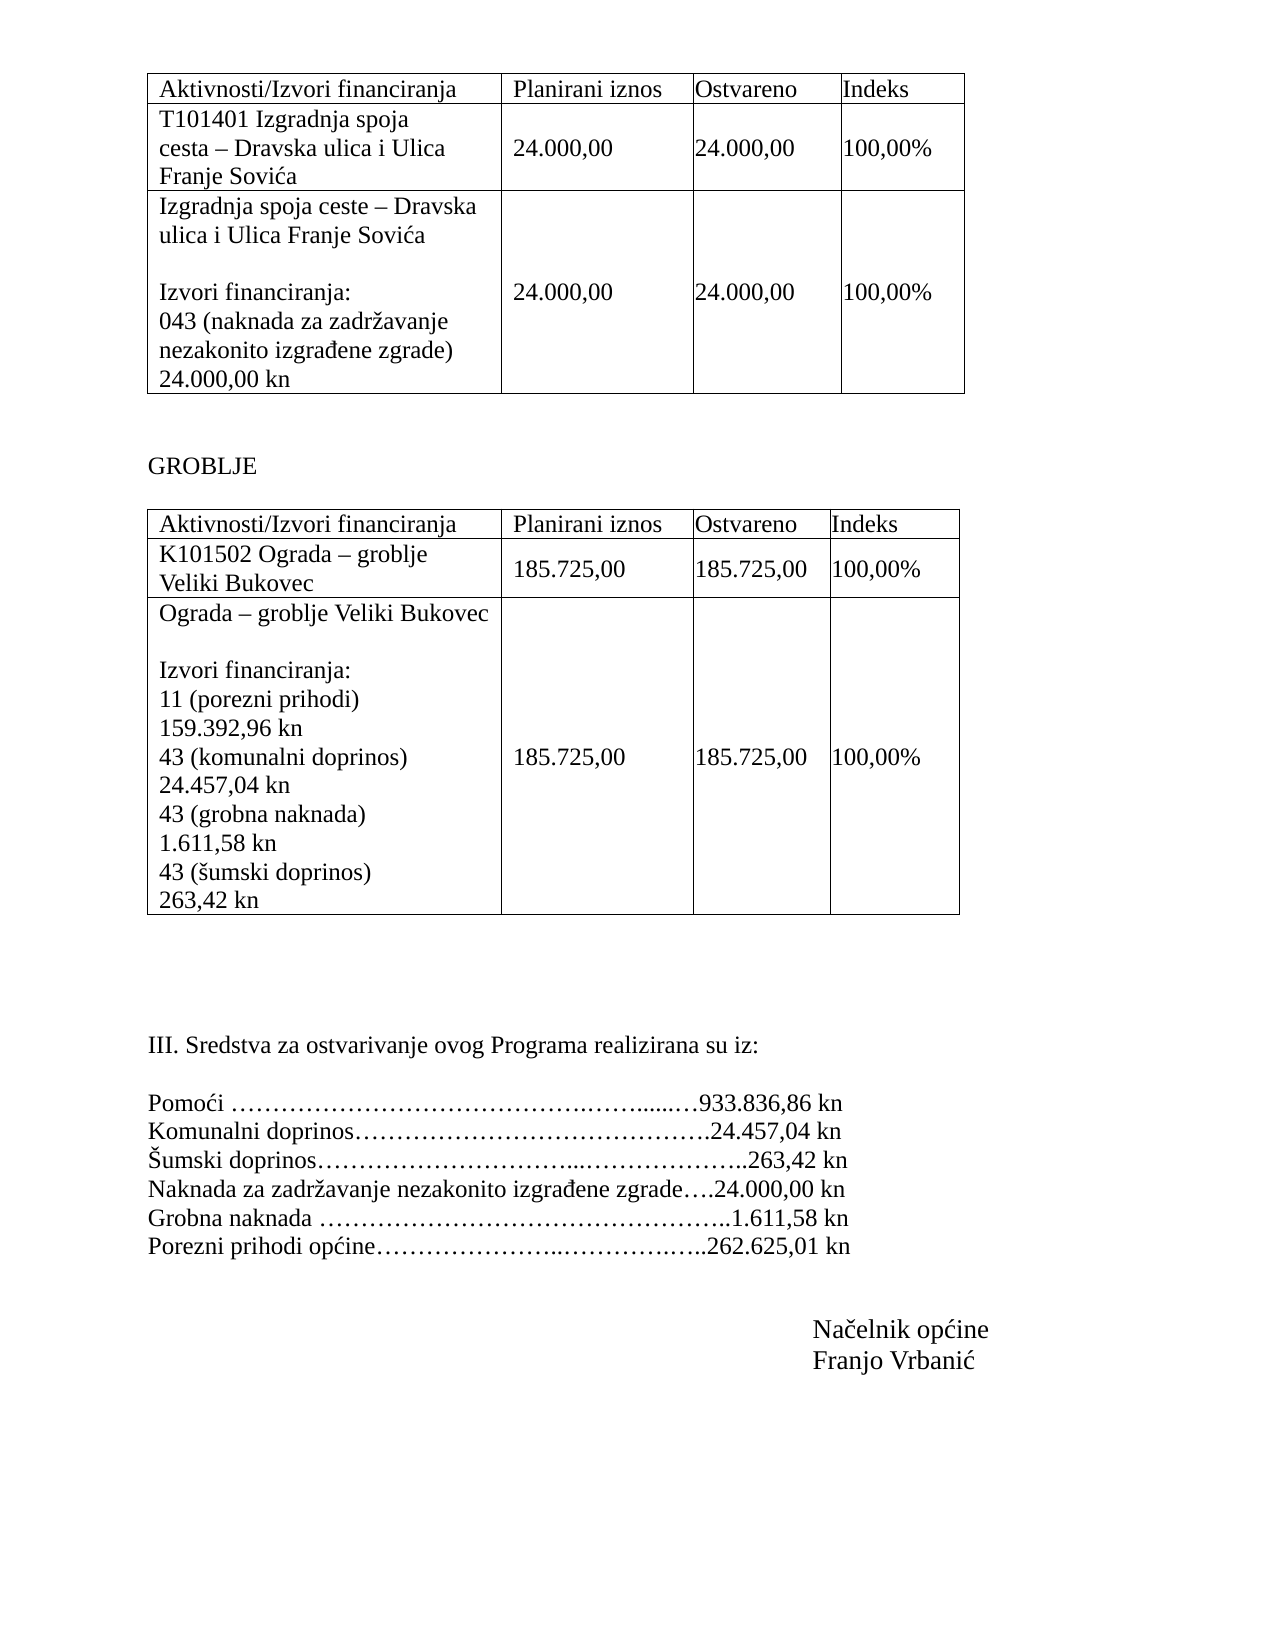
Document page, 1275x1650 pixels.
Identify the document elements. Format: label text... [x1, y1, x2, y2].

table_cell 24.000,00 [502, 191, 693, 392]
table_cell 24.000,00 [502, 104, 693, 190]
table_header Planirani iznos [502, 74, 693, 103]
table_cell 100,00% [831, 539, 959, 597]
text Naknada za zadržavanje nezakonito izgrađene zgrade….24.000,00 kn [148, 1174, 1127, 1203]
text Pomoći …………………………………….……......…933.836,86 kn [148, 1088, 1127, 1116]
table_cell 185.725,00 [502, 598, 693, 914]
table_cell 100,00% [831, 598, 959, 914]
text Franjo Vrbanić [148, 1344, 1127, 1375]
table_cell 24.000,00 [694, 104, 841, 190]
table_cell Izgradnja spoja ceste – Dravska ulica i Ulica Franje Sovića Izvori financiranja: 043 (naknada za zadržavanje nezakonito izgrađene zgrade) 24.000,00 kn [148, 191, 501, 392]
text III. Sredstva za ostvarivanje ovog Programa realizirana su iz: [148, 1030, 1127, 1059]
table_cell K101502 Ograda – groblje Veliki Bukovec [148, 539, 501, 597]
table_cell 185.725,00 [694, 598, 830, 914]
table_cell 100,00% [842, 104, 964, 190]
table_header Planirani iznos [502, 510, 693, 538]
text GROBLJE [148, 451, 1127, 480]
table_cell 100,00% [842, 191, 964, 392]
table_cell 185.725,00 [694, 539, 830, 597]
table_cell Ograda – groblje Veliki Bukovec Izvori financiranja: 11 (porezni prihodi) 159.392,96 kn 43 (komunalni doprinos) 24.457,04 kn 43 (grobna naknada) 1.611,58 kn 43 (šumski doprinos) 263,42 kn [148, 598, 501, 914]
table_cell T101401 Izgradnja spoja cesta – Dravska ulica i Ulica Franje Sovića [148, 104, 501, 190]
table_header Ostvareno [694, 510, 830, 538]
table_header Indeks [831, 510, 959, 538]
table_header Ostvareno [694, 74, 841, 103]
text Komunalni doprinos…………………………………….24.457,04 kn [148, 1116, 1127, 1145]
table_cell 185.725,00 [502, 539, 693, 597]
text Porezni prihodi općine…………………..………….…..262.625,01 kn [148, 1231, 1127, 1260]
text Grobna naknada …………………………………………..1.611,58 kn [148, 1203, 1127, 1231]
table_header Aktivnosti/Izvori financiranja [148, 74, 501, 103]
text Šumski doprinos…………………………...………………..263,42 kn [148, 1145, 1127, 1174]
text Načelnik općine [148, 1313, 1127, 1344]
table_header Aktivnosti/Izvori financiranja [148, 510, 501, 538]
table_header Indeks [842, 74, 964, 103]
table_cell 24.000,00 [694, 191, 841, 392]
